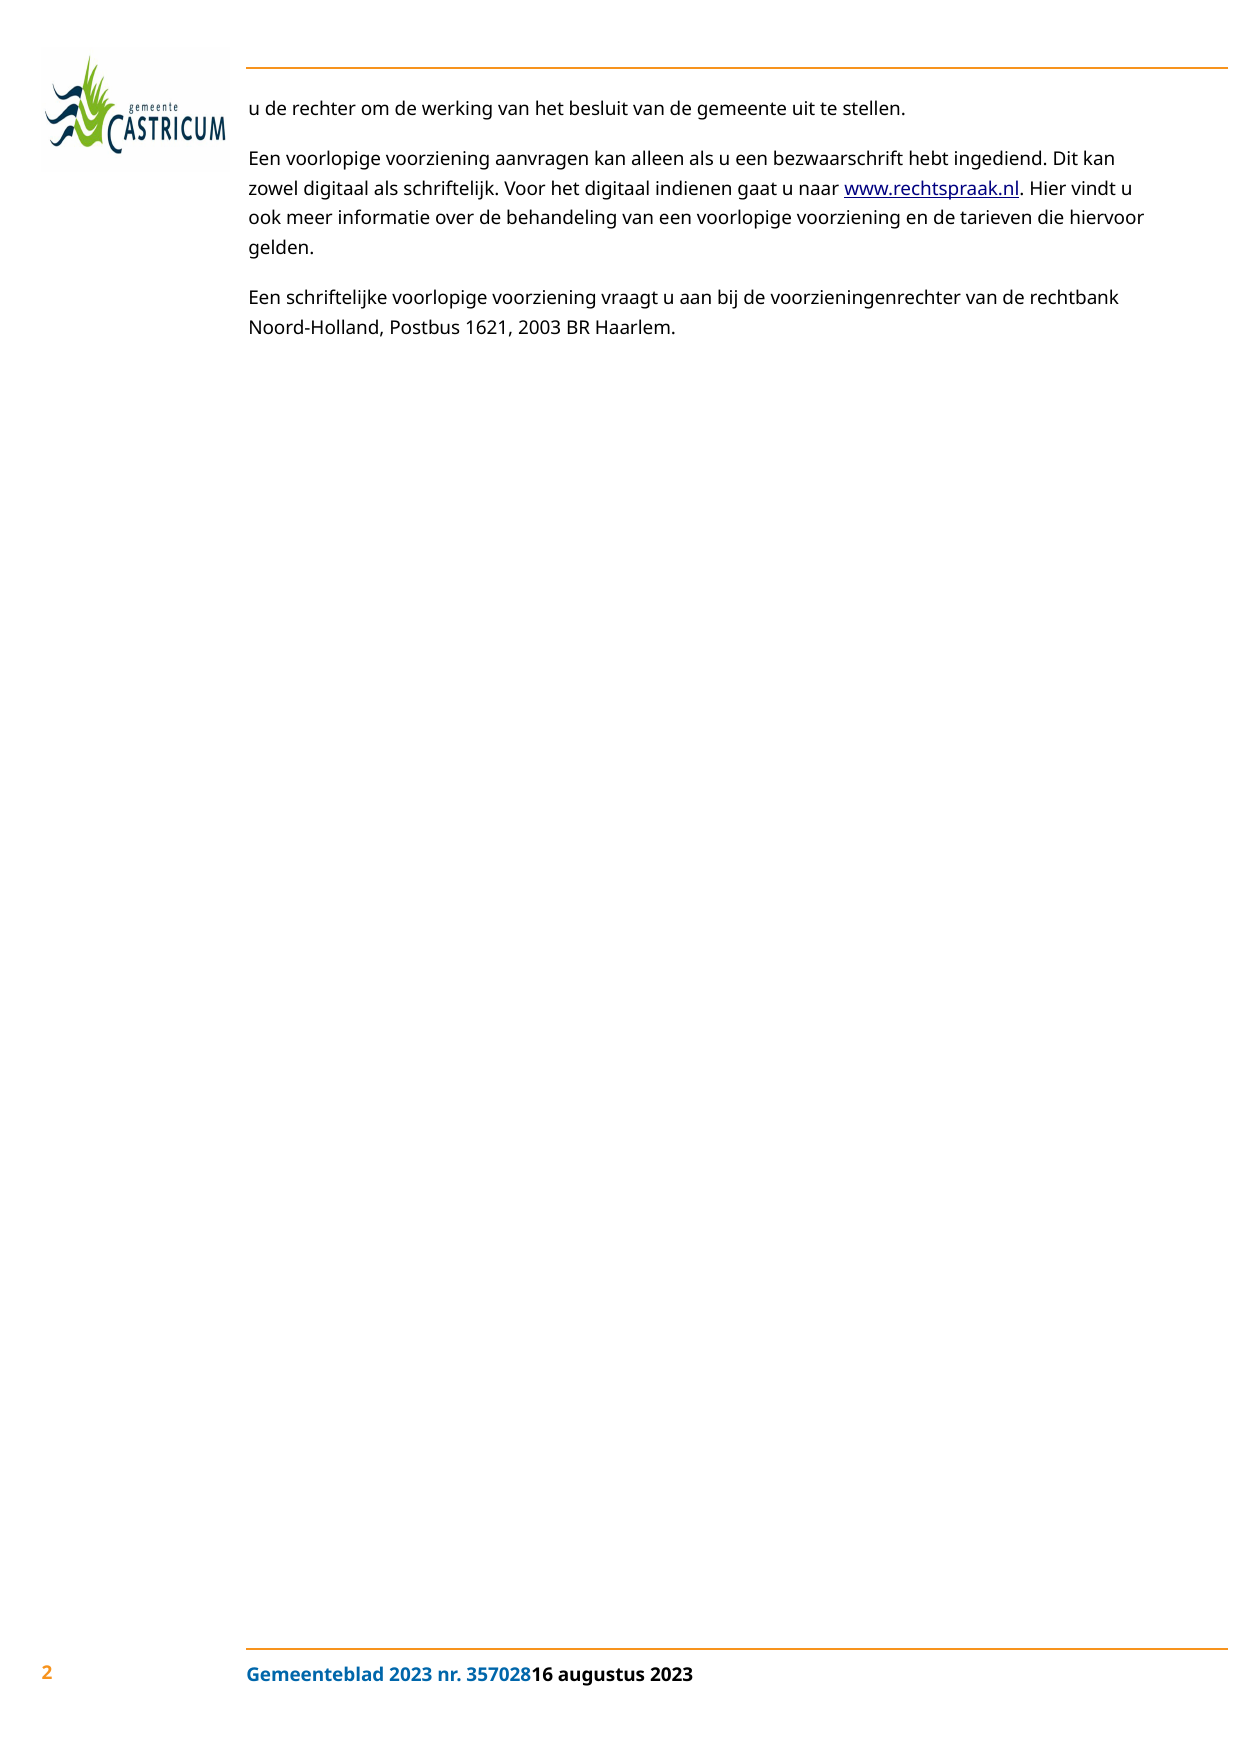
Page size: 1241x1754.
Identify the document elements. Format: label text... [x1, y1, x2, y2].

text Een schriftelijke voorlopige voorziening vraagt u aan bij de voorzieningenrechter van de rechtbank Noord-Holland, Postbus 1621, 2003 BR Haarlem. [248, 284, 1152, 340]
picture [41, 47, 231, 172]
text u de rechter om de werking van het besluit van de gemeente uit te stellen. [248, 95, 1152, 121]
text Een voorlopige voorziening aanvragen kan alleen als u een bezwaarschrift hebt ingediend. Dit kan zowel digitaal als schriftelijk. Voor het digitaal indienen gaat u naar www.rechtspraak.nl. Hier vindt u ook meer informatie over de behandeling van een voorlopige voorziening en de tarieven die hiervoor gelden. [248, 145, 1152, 260]
